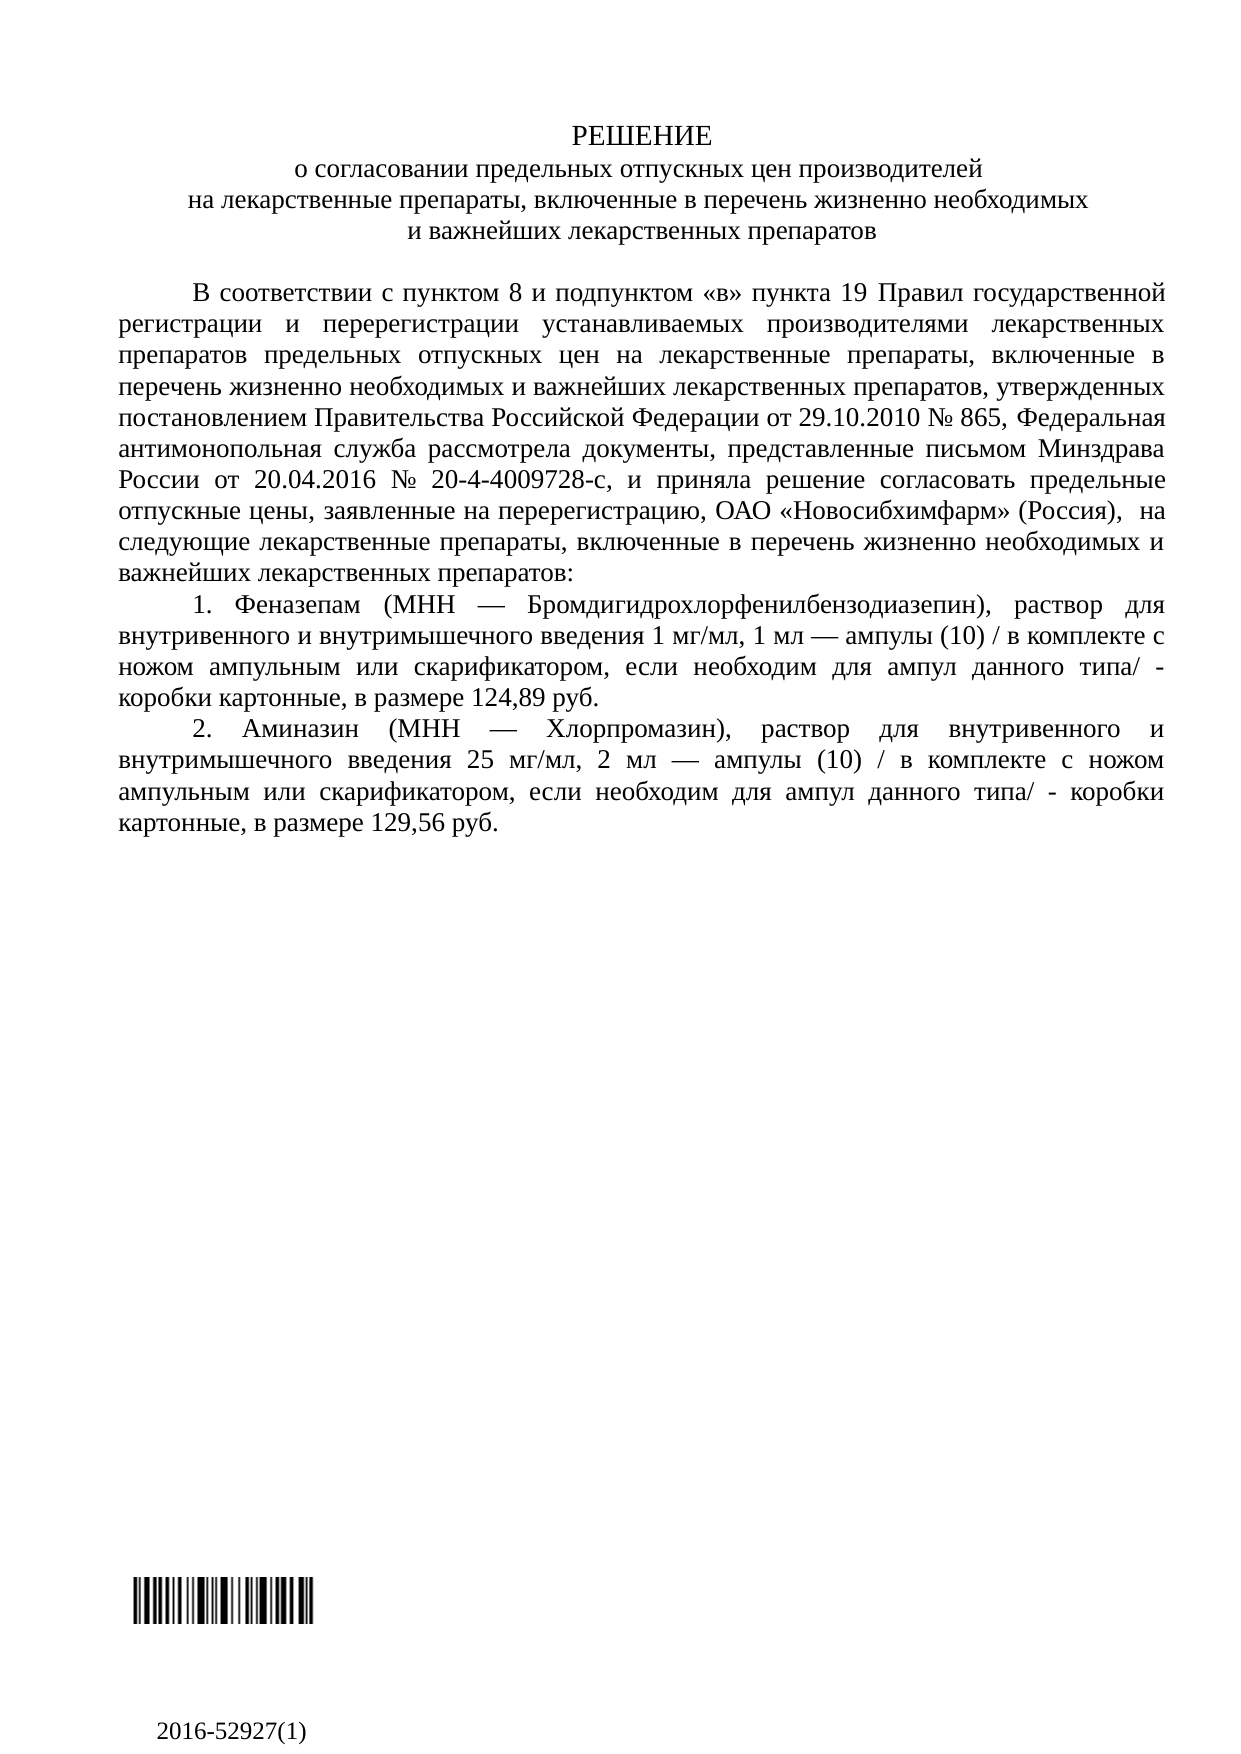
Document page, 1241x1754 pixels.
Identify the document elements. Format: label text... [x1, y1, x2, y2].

text РЕШЕНИЕ [118, 118, 1166, 152]
text 1. Феназепам (МНН — Бромдигидрохлорфенилбензодиазепин), раствор для внутривенного и внутримышечного введения 1 мг/мл, 1 мл — ампулы (10) / в комплекте с ножом ампульным или скарификатором, если необходим для ампул данного типа/ - коробки картонные, в размере 124,89 руб. [118, 588, 1166, 712]
text на лекарственные препараты, включенные в перечень жизненно необходимых [118, 183, 1166, 214]
text 2. Аминазин (МНН — Хлорпромазин), раствор для внутривенного и внутримышечного введения 25 мг/мл, 2 мл — ампулы (10) / в комплекте с ножом ампульным или скарификатором, если необходим для ампул данного типа/ - коробки картонные, в размере 129,56 руб. [118, 712, 1166, 837]
text о согласовании предельных отпускных цен производителей [118, 152, 1166, 183]
text В соответствии с пунктом 8 и подпунктом «в» пункта 19 Правил государственной регистрации и перерегистрации устанавливаемых производителями лекарственных препаратов предельных отпускных цен на лекарственные препараты, включенные в перечень жизненно необходимых и важнейших лекарственных препаратов, утвержденных постановлением Правительства Российской Федерации от 29.10.2010 № 865, Федеральная антимонопольная служба рассмотрела документы, представленные письмом Минздрава России от 20.04.2016 № 20-4-4009728-с, и приняла решение согласовать предельные отпускные цены, заявленные на перерегистрацию, ОАО «Новосибхимфарм» (Россия), на следующие лекарственные препараты, включенные в перечень жизненно необходимых и важнейших лекарственных препаратов: [118, 276, 1166, 588]
text и важнейших лекарственных препаратов [118, 214, 1166, 245]
picture [118, 1577, 331, 1624]
